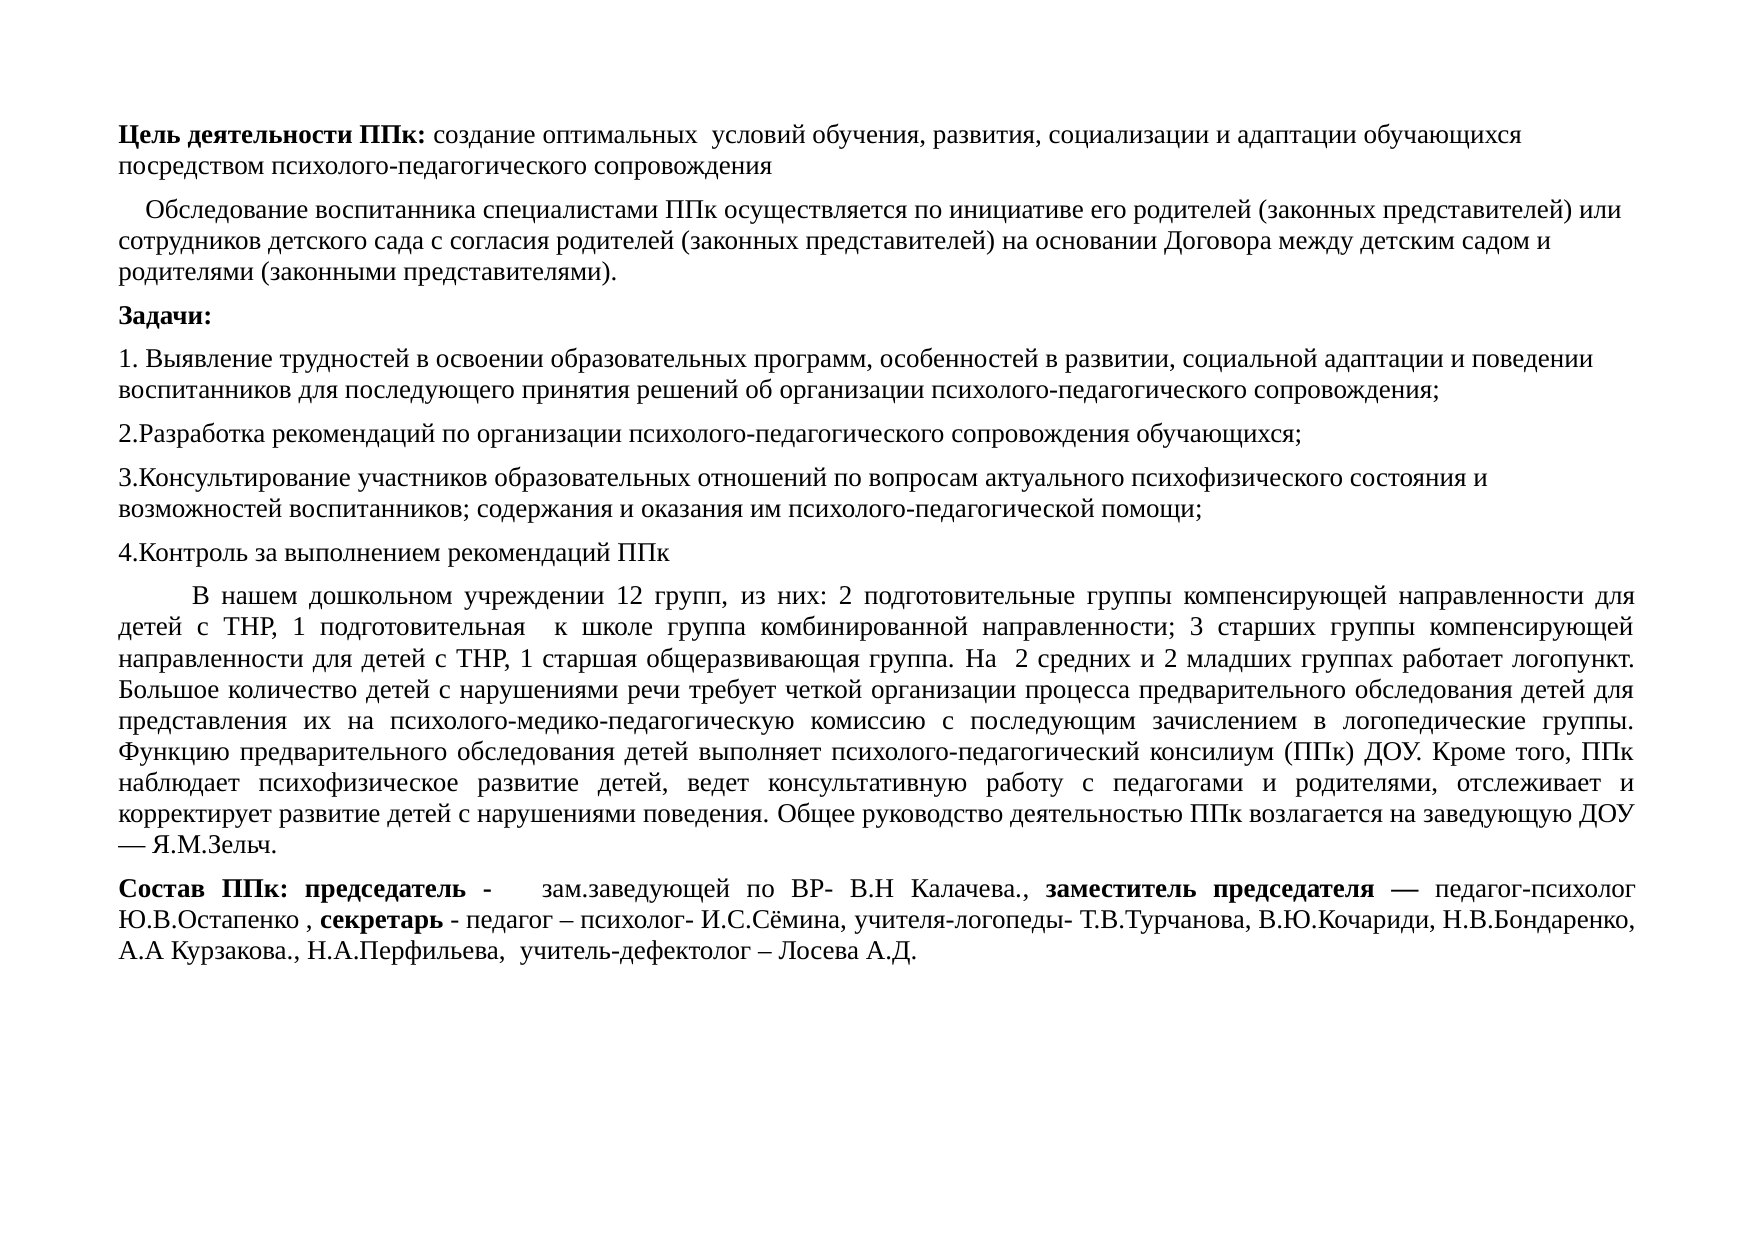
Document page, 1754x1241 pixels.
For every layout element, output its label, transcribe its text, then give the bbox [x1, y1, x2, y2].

text Состав ППк: председатель - зам.заведующей по ВР- В.Н Калачева., заместитель председателя — педагог-психолог Ю.В.Остапенко , секретарь - педагог – психолог- И.С.Сёмина, учителя-логопеды- Т.В.Турчанова, В.Ю.Кочариди, Н.В.Бондаренко, А.А Курзакова., Н.А.Перфильева, учитель-дефектолог – Лосева А.Д. [118, 872, 1636, 966]
text Задачи: [118, 299, 1636, 330]
text Цель деятельности ППк: создание оптимальных условий обучения, развития, социализации и адаптации обучающихся посредством психолого-педагогического сопровождения [118, 118, 1636, 180]
list 1. Выявление трудностей в освоении образовательных программ, особенностей в развитии, социальной адаптации и поведении воспитанников для последующего принятия решений об организации психолого-педагогического сопровождения; [118, 342, 1636, 405]
list 2.Разработка рекомендаций по организации психолого-педагогического сопровождения обучающихся; [118, 417, 1636, 448]
list 3.Консультирование участников образовательных отношений по вопросам актуального психофизического состояния и возможностей воспитанников; содержания и оказания им психолого-педагогической помощи; [118, 461, 1636, 523]
list 4.Контроль за выполнением рекомендаций ППк [118, 536, 1636, 567]
text Обследование воспитанника специалистами ППк осуществляется по инициативе его родителей (законных представителей) или сотрудников детского сада с согласия родителей (законных представителей) на основании Договора между детским садом и родителями (законными представителями). [118, 193, 1636, 286]
text В нашем дошкольном учреждении 12 групп, из них: 2 подготовительные группы компенсирующей направленности для детей с ТНР, 1 подготовительная к школе группа комбинированной направленности; 3 старших группы компенсирующей направленности для детей с ТНР, 1 старшая общеразвивающая группа. На 2 средних и 2 младших группах работает логопункт. Большое количество детей с нарушениями речи требует четкой организации процесса предварительного обследования детей для представления их на психолого-медико-педагогическую комиссию с последующим зачислением в логопедические группы. Функцию предварительного обследования детей выполняет психолого-педагогический консилиум (ППк) ДОУ. Кроме того, ППк наблюдает психофизическое развитие детей, ведет консультативную работу с педагогами и родителями, отслеживает и корректирует развитие детей с нарушениями поведения. Общее руководство деятельностью ППк возлагается на заведующую ДОУ — Я.М.Зельч. [118, 579, 1636, 860]
